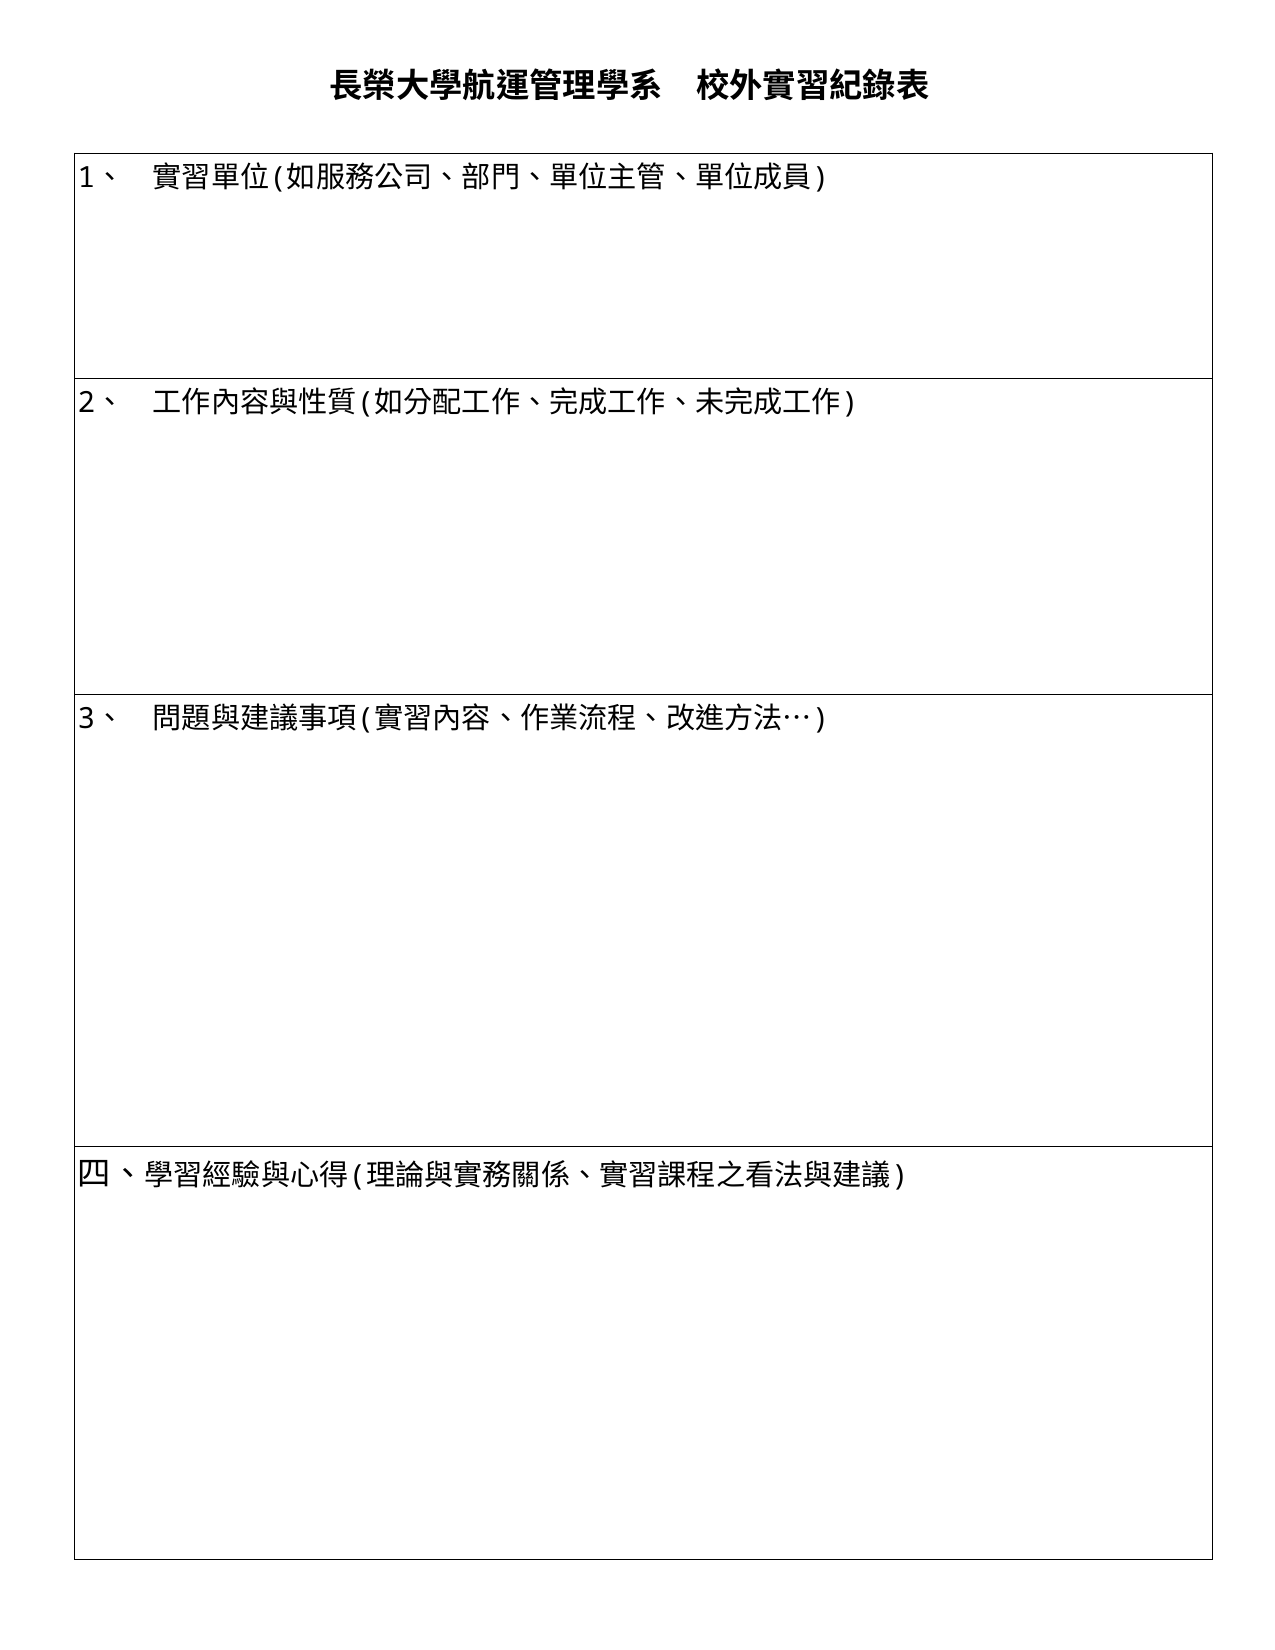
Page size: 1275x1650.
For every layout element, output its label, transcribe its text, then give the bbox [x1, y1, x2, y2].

table_cell 問題與建議事項(實習內容、作業流程、改進方法…) [75, 695, 1212, 1146]
table_header 實習單位(如服務公司、部門、單位主管、單位成員) [75, 154, 1212, 378]
table_cell 四、學習經驗與心得(理論與實務關係、實習課程之看法與建議) [75, 1147, 1212, 1558]
table_cell 工作內容與性質(如分配工作、完成工作、未完成工作) [75, 379, 1212, 694]
text 長榮大學航運管理學系 校外實習紀錄表 [59, 59, 1216, 107]
